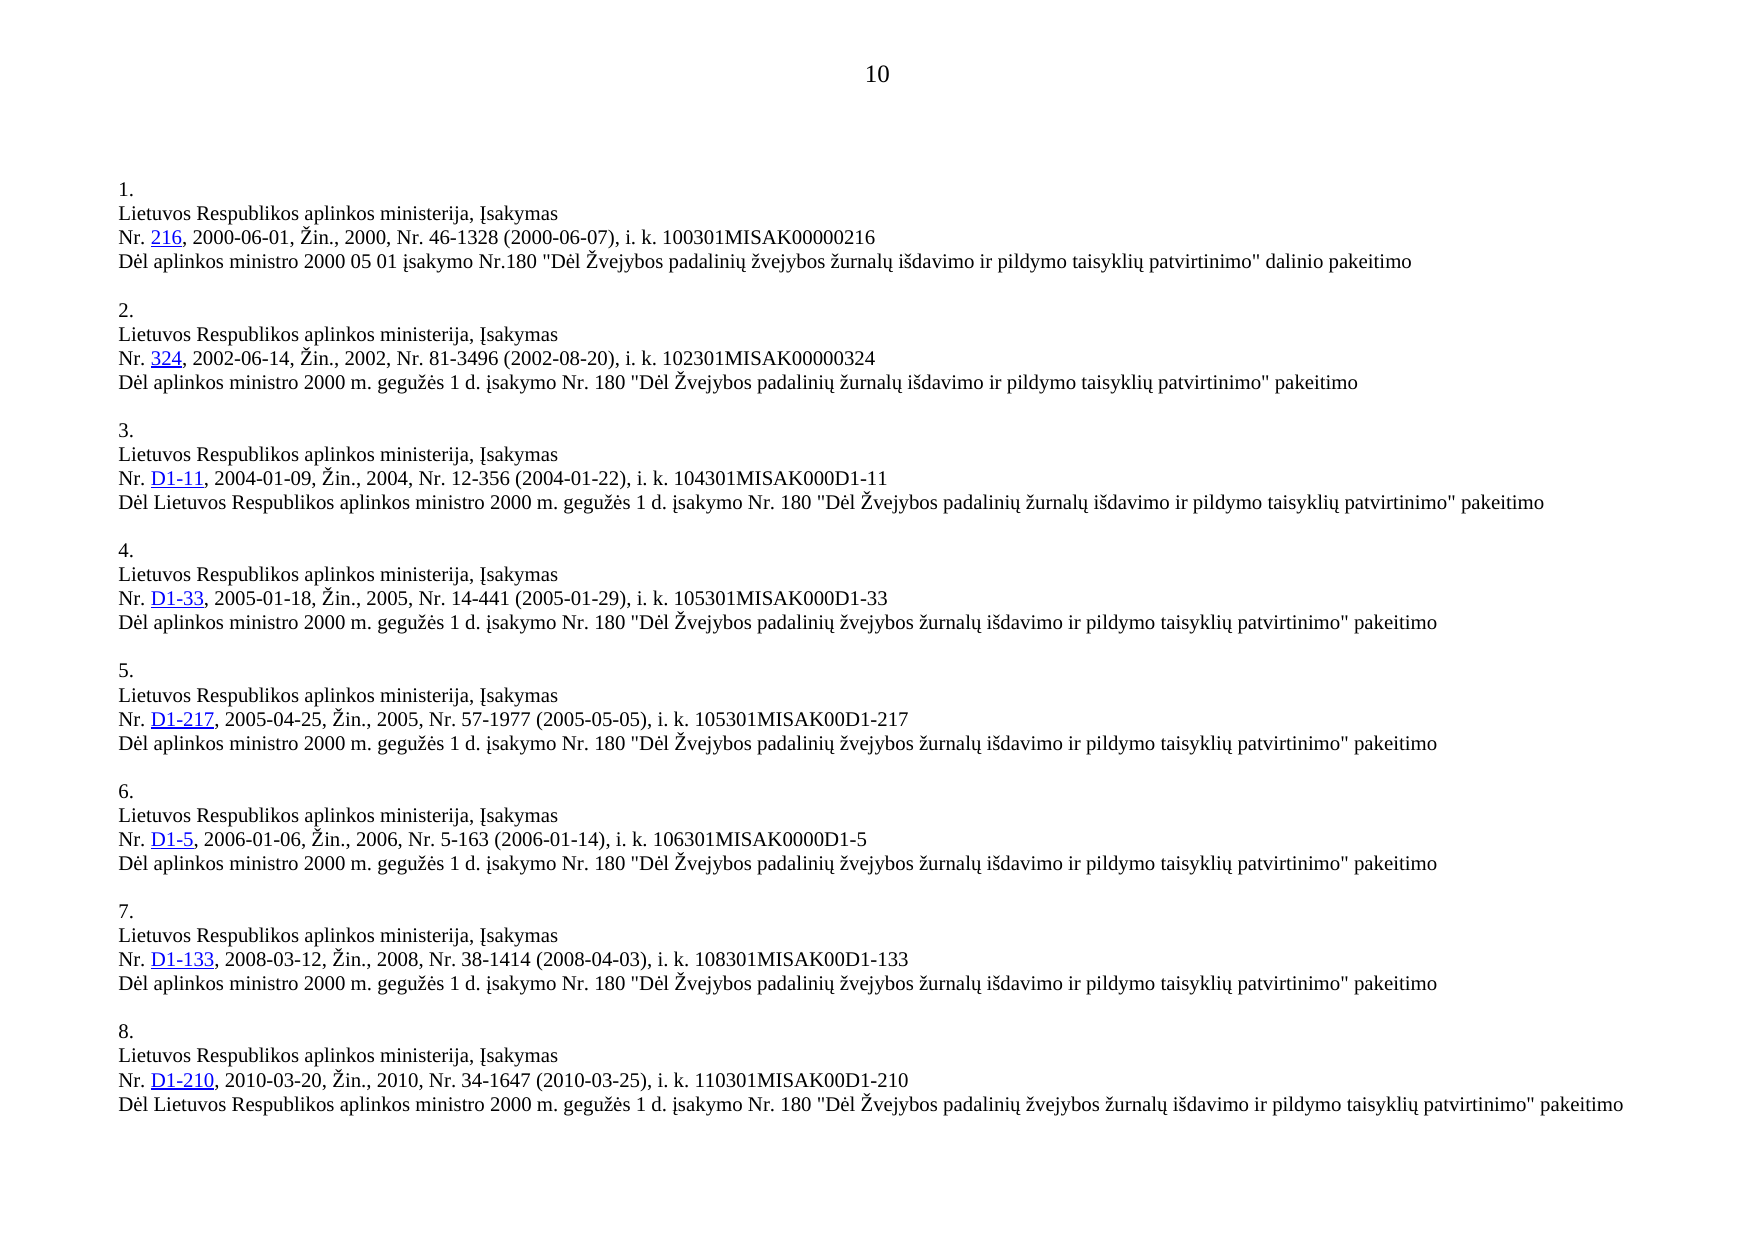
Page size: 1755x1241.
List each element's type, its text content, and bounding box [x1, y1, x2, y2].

text Dėl aplinkos ministro 2000 m. gegužės 1 d. įsakymo Nr. 180 "Dėl Žvejybos padalinių žvejybos žurnalų išdavimo ir pildymo taisyklių patvirtinimo" pakeitimo [118, 610, 1636, 634]
text Nr. D1-133, 2008-03-12, Žin., 2008, Nr. 38-1414 (2008-04-03), i. k. 108301MISAK00D1-133 [118, 947, 1636, 971]
text Lietuvos Respublikos aplinkos ministerija, Įsakymas [118, 201, 1636, 225]
text 7. [118, 899, 1636, 923]
text 1. [118, 177, 1636, 201]
text Dėl aplinkos ministro 2000 m. gegužės 1 d. įsakymo Nr. 180 "Dėl Žvejybos padalinių žvejybos žurnalų išdavimo ir pildymo taisyklių patvirtinimo" pakeitimo [118, 971, 1636, 995]
text Nr. D1-217, 2005-04-25, Žin., 2005, Nr. 57-1977 (2005-05-05), i. k. 105301MISAK00D1-217 [118, 707, 1636, 731]
text Nr. 216, 2000-06-01, Žin., 2000, Nr. 46-1328 (2000-06-07), i. k. 100301MISAK00000216 [118, 225, 1636, 249]
text Lietuvos Respublikos aplinkos ministerija, Įsakymas [118, 682, 1636, 707]
text Dėl aplinkos ministro 2000 m. gegužės 1 d. įsakymo Nr. 180 "Dėl Žvejybos padalinių žvejybos žurnalų išdavimo ir pildymo taisyklių patvirtinimo" pakeitimo [118, 851, 1636, 875]
text Dėl aplinkos ministro 2000 05 01 įsakymo Nr.180 "Dėl Žvejybos padalinių žvejybos žurnalų išdavimo ir pildymo taisyklių patvirtinimo" dalinio pakeitimo [118, 249, 1636, 273]
text Nr. D1-210, 2010-03-20, Žin., 2010, Nr. 34-1647 (2010-03-25), i. k. 110301MISAK00D1-210 [118, 1067, 1636, 1092]
text 8. [118, 1019, 1636, 1043]
text 4. [118, 538, 1636, 562]
text Dėl Lietuvos Respublikos aplinkos ministro 2000 m. gegužės 1 d. įsakymo Nr. 180 "Dėl Žvejybos padalinių žurnalų išdavimo ir pildymo taisyklių patvirtinimo" pakeitimo [118, 490, 1636, 514]
text Dėl aplinkos ministro 2000 m. gegužės 1 d. įsakymo Nr. 180 "Dėl Žvejybos padalinių žurnalų išdavimo ir pildymo taisyklių patvirtinimo" pakeitimo [118, 370, 1636, 394]
text 5. [118, 658, 1636, 682]
text Lietuvos Respublikos aplinkos ministerija, Įsakymas [118, 322, 1636, 346]
text Nr. D1-33, 2005-01-18, Žin., 2005, Nr. 14-441 (2005-01-29), i. k. 105301MISAK000D1-33 [118, 586, 1636, 610]
text Nr. D1-11, 2004-01-09, Žin., 2004, Nr. 12-356 (2004-01-22), i. k. 104301MISAK000D1-11 [118, 466, 1636, 490]
text Dėl aplinkos ministro 2000 m. gegužės 1 d. įsakymo Nr. 180 "Dėl Žvejybos padalinių žvejybos žurnalų išdavimo ir pildymo taisyklių patvirtinimo" pakeitimo [118, 731, 1636, 755]
text Lietuvos Respublikos aplinkos ministerija, Įsakymas [118, 803, 1636, 827]
text Nr. 324, 2002-06-14, Žin., 2002, Nr. 81-3496 (2002-08-20), i. k. 102301MISAK00000324 [118, 346, 1636, 370]
text 6. [118, 779, 1636, 803]
text 3. [118, 418, 1636, 442]
text Lietuvos Respublikos aplinkos ministerija, Įsakymas [118, 1043, 1636, 1067]
text Dėl Lietuvos Respublikos aplinkos ministro 2000 m. gegužės 1 d. įsakymo Nr. 180 "Dėl Žvejybos padalinių žvejybos žurnalų išdavimo ir pildymo taisyklių patvirtinimo" pakeitimo [118, 1092, 1636, 1116]
text Lietuvos Respublikos aplinkos ministerija, Įsakymas [118, 562, 1636, 586]
text Lietuvos Respublikos aplinkos ministerija, Įsakymas [118, 442, 1636, 466]
text Nr. D1-5, 2006-01-06, Žin., 2006, Nr. 5-163 (2006-01-14), i. k. 106301MISAK0000D1-5 [118, 827, 1636, 851]
text Lietuvos Respublikos aplinkos ministerija, Įsakymas [118, 923, 1636, 947]
text 2. [118, 297, 1636, 322]
